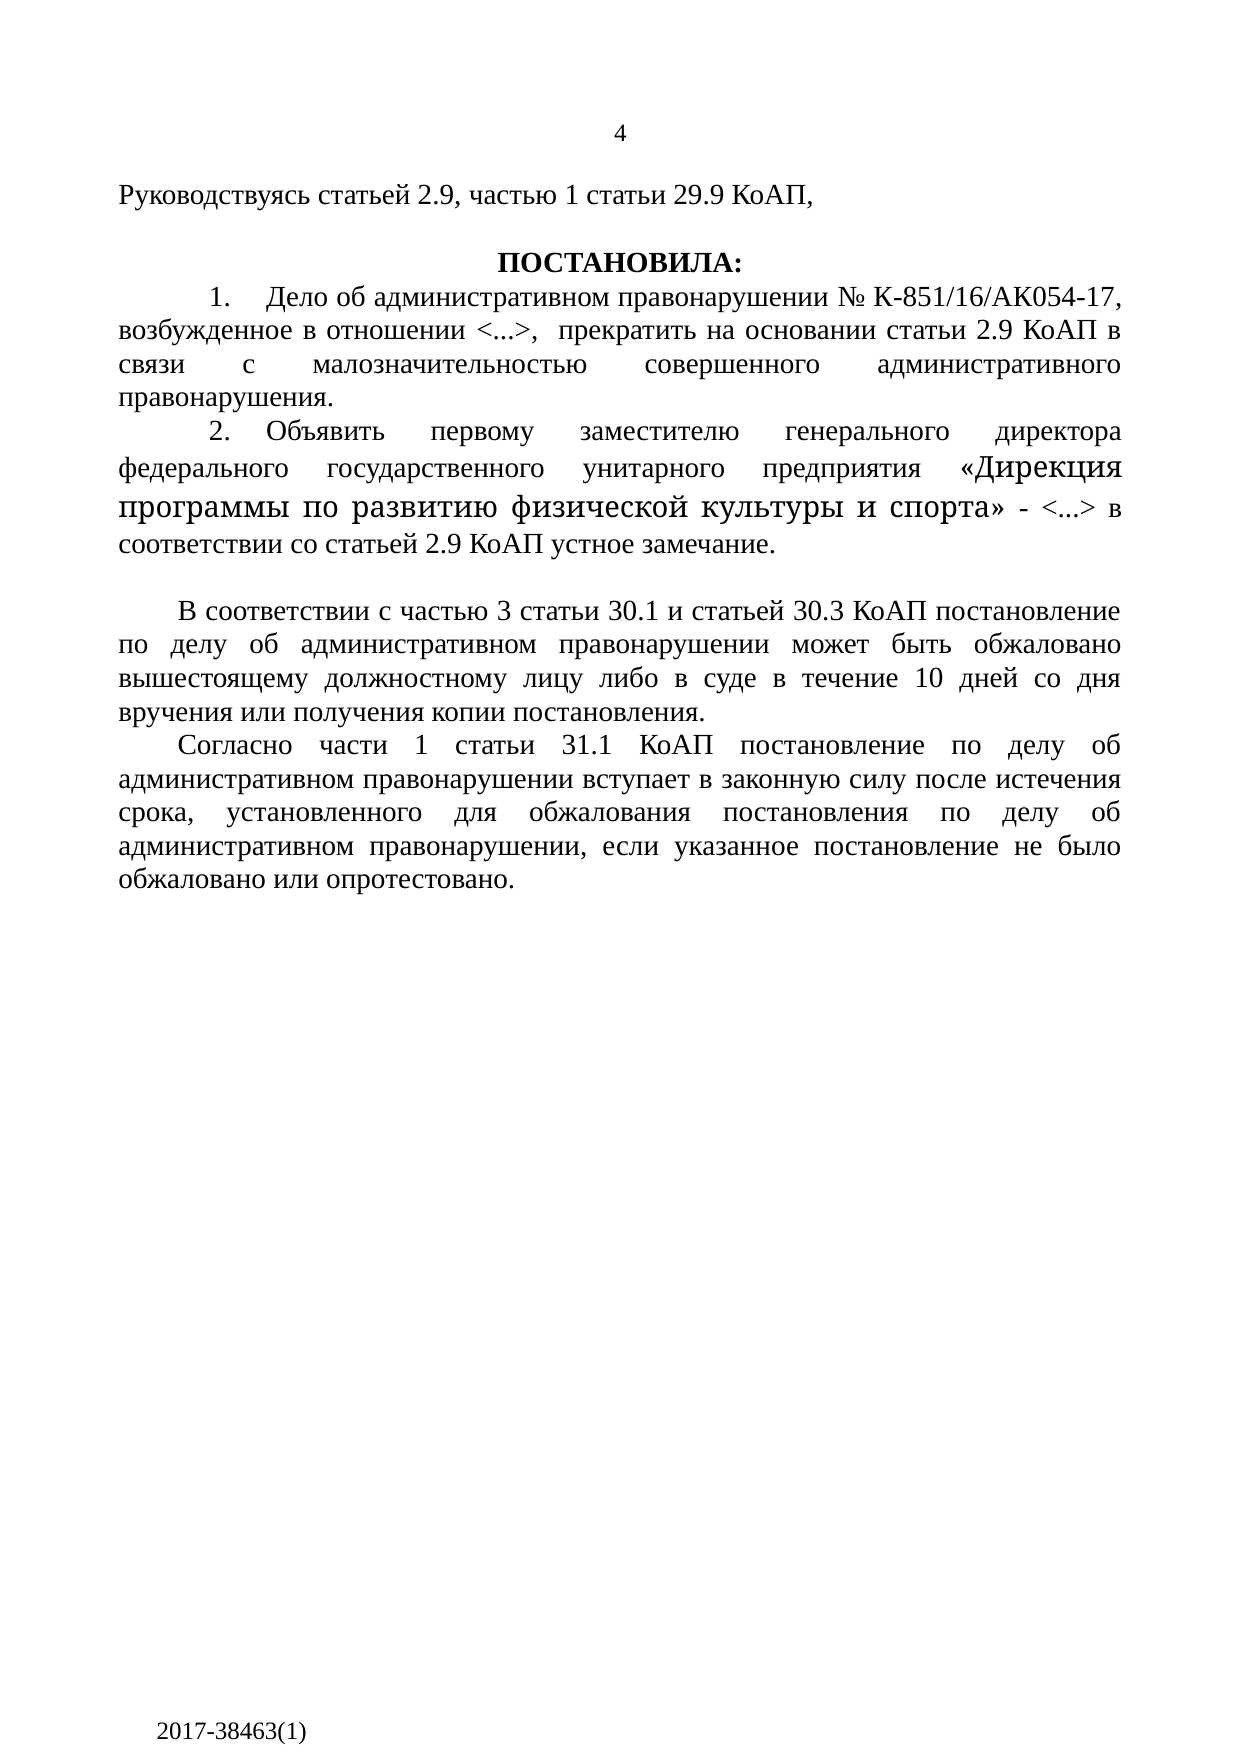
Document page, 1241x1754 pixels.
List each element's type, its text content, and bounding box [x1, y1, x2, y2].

text Согласно части 1 статьи 31.1 КоАП постановление по делу об административном правонарушении вступает в законную силу после истечения срока, установленного для обжалования постановления по делу об административном правонарушении, если указанное постановление не было обжаловано или опротестовано. [118, 727, 1122, 895]
text В соответствии с частью 3 статьи 30.1 и статьей 30.3 КоАП постановление по делу об административном правонарушении может быть обжаловано вышестоящему должностному лицу либо в суде в течение 10 дней со дня вручения или получения копии постановления. [118, 593, 1122, 727]
text Руководствуясь статьей 2.9, частью 1 статьи 29.9 КоАП, [118, 176, 1122, 212]
list Дело об административном правонарушении № К-851/16/АК054-17, возбужденное в отношении <...>, прекратить на основании статьи 2.9 КоАП в связи с малозначительностью совершенного административного правонарушения. [118, 279, 1122, 413]
list Объявить первому заместителю генерального директора федерального государственного унитарного предприятия «Дирекция программы по развитию физической культуры и спорта» - <...> в соответствии со статьей 2.9 КоАП устное замечание. [118, 413, 1122, 559]
text ПОСТАНОВИЛА: [118, 245, 1122, 279]
